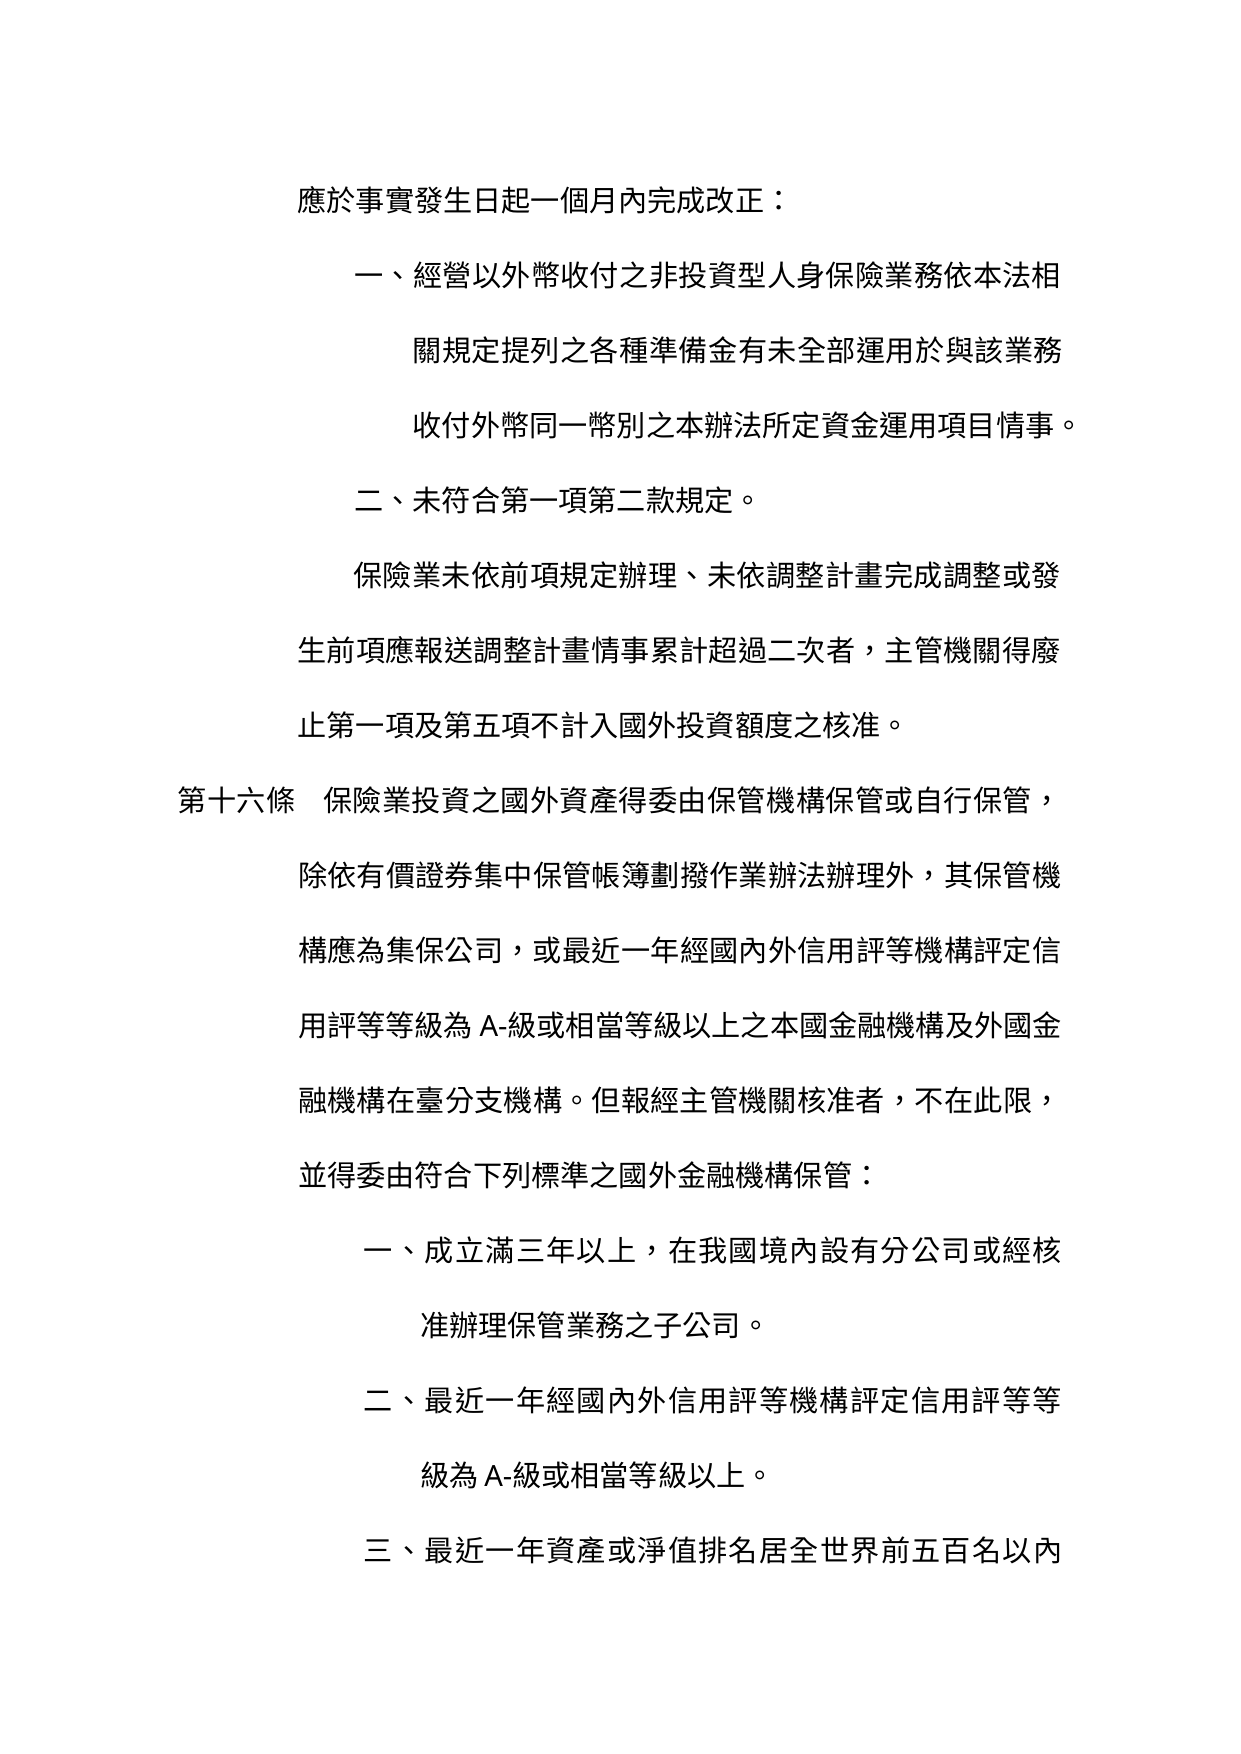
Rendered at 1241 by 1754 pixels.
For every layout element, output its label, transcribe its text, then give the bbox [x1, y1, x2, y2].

text 第十六條 保險業投資之國外資產得委由保管機構保管或自行保管，除依有價證券集中保管帳簿劃撥作業辦法辦理外，其保管機構應為集保公司，或最近一年經國內外信用評等機構評定信用評等等級為A-級或相當等級以上之本國金融機構及外國金融機構在臺分支機構。但報經主管機關核准者，不在此限，並得委由符合下列標準之國外金融機構保管： [177, 761, 1063, 1211]
text 一、經營以外幣收付之非投資型人身保險業務依本法相關規定提列之各種準備金有未全部運用於與該業務收付外幣同一幣別之本辦法所定資金運用項目情事。 [354, 236, 1063, 461]
text 二、未符合第一項第二款規定。 [354, 461, 1063, 536]
text 一、成立滿三年以上，在我國境內設有分公司或經核准辦理保管業務之子公司。 [364, 1211, 1063, 1361]
text 二、最近一年經國內外信用評等機構評定信用評等等級為A-級或相當等級以上。 [364, 1361, 1063, 1511]
text 保險業未依前項規定辦理、未依調整計畫完成調整或發生前項應報送調整計畫情事累計超過二次者，主管機關得廢止第一項及第五項不計入國外投資額度之核准。 [297, 536, 1062, 761]
text 三、最近一年資產或淨值排名居全世界前五百名以內 [364, 1511, 1063, 1586]
text 應於事實發生日起一個月內完成改正： [297, 161, 1062, 236]
